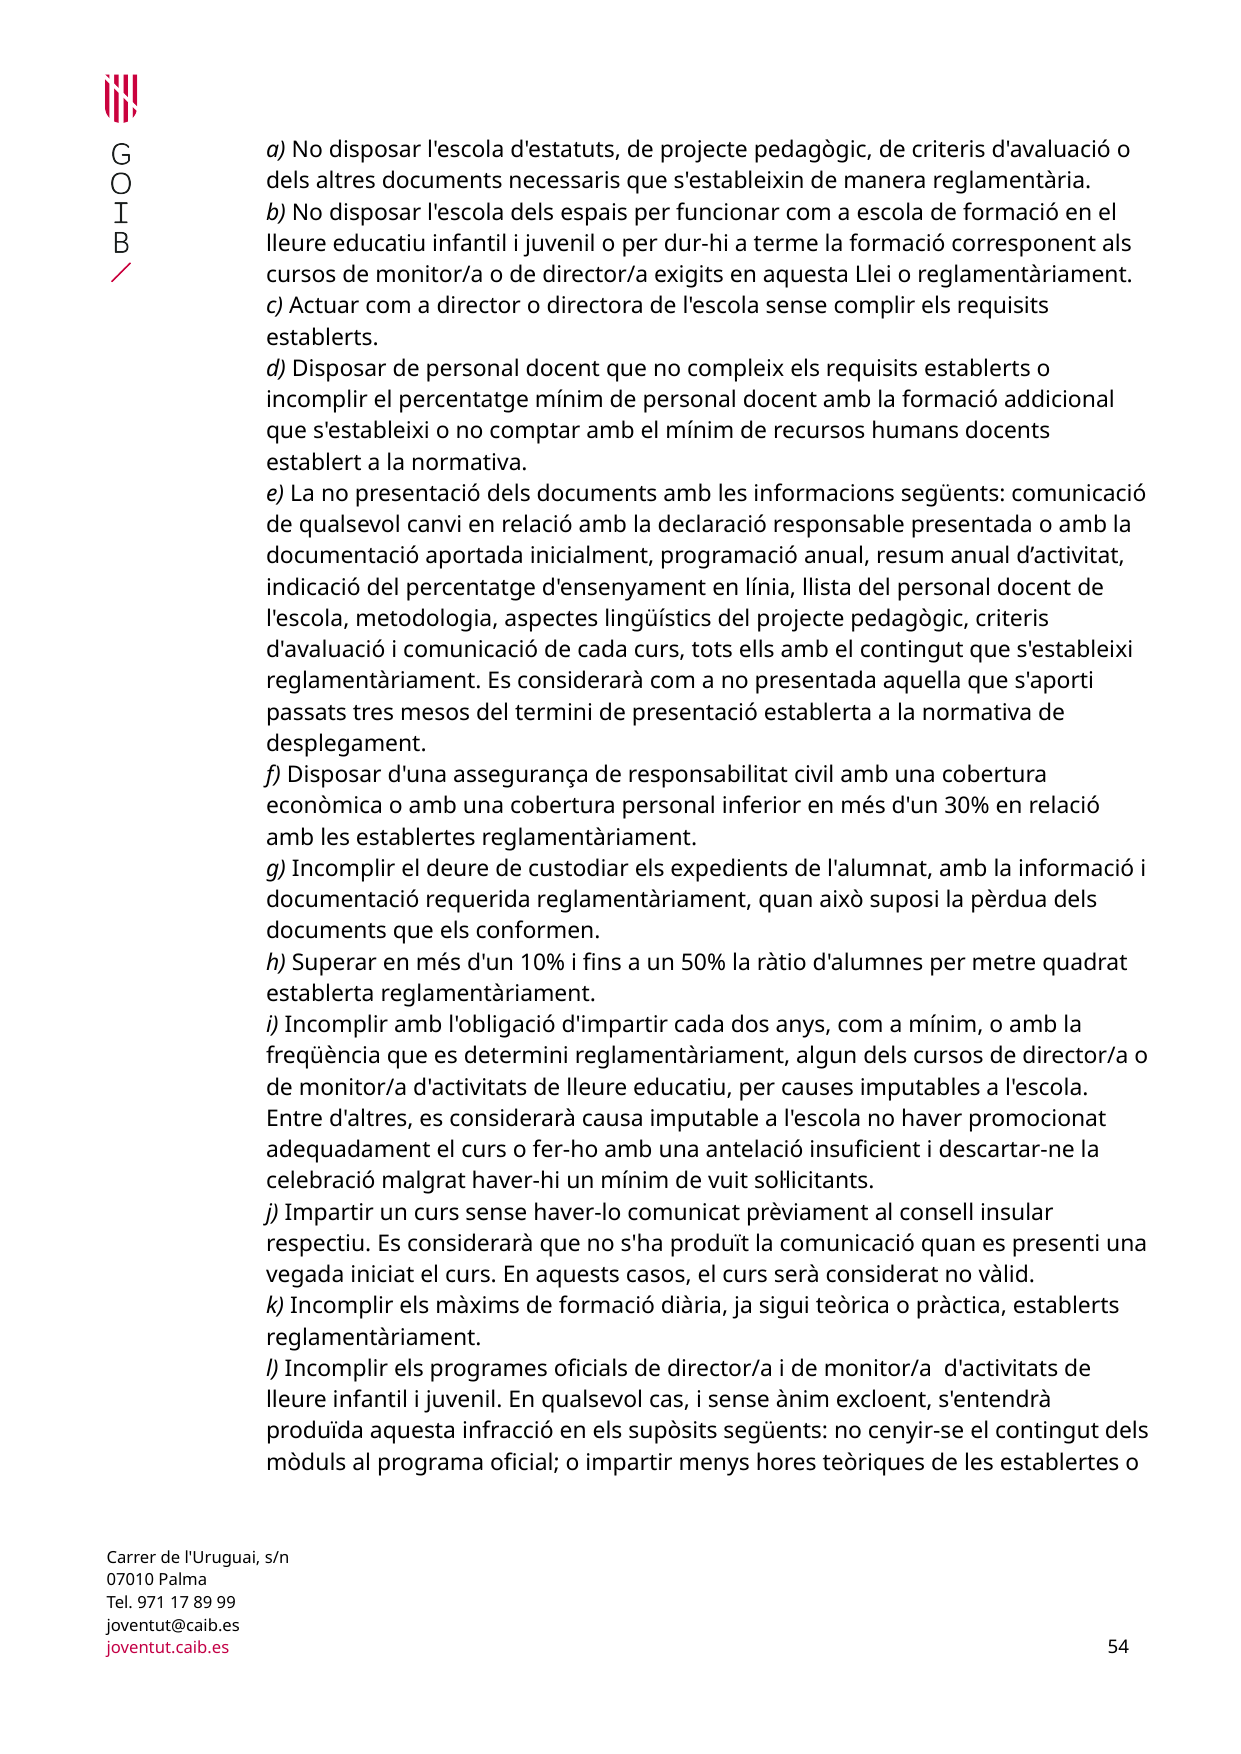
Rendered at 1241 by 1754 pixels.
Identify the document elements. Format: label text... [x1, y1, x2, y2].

text g) Incomplir el deure de custodiar els expedients de l'alumnat, amb la informació i documentació requerida reglamentàriament, quan això suposi la pèrdua dels documents que els conformen. [266, 852, 1152, 945]
text h) Superar en més d'un 10% i fins a un 50% la ràtio d'alumnes per metre quadrat establerta reglamentàriament. [266, 945, 1152, 1008]
text i) Incomplir amb l'obligació d'impartir cada dos anys, com a mínim, o amb la freqüència que es determini reglamentàriament, algun dels cursos de director/a o de monitor/a d'activitats de lleure educatiu, per causes imputables a l'escola. Entre d'altres, es considerarà causa imputable a l'escola no haver promocionat adequadament el curs o fer-ho amb una antelació insuficient i descartar-ne la celebració malgrat haver-hi un mínim de vuit sol·licitants. [266, 1008, 1152, 1195]
text e) La no presentació dels documents amb les informacions següents: comunicació de qualsevol canvi en relació amb la declaració responsable presentada o amb la documentació aportada inicialment, programació anual, resum anual d’activitat, indicació del percentatge d'ensenyament en línia, llista del personal docent de l'escola, metodologia, aspectes lingüístics del projecte pedagògic, criteris d'avaluació i comunicació de cada curs, tots ells amb el contingut que s'estableixi reglamentàriament. Es considerarà com a no presentada aquella que s'aporti passats tres mesos del termini de presentació establerta a la normativa de desplegament. [266, 477, 1152, 758]
text l) Incomplir els programes oficials de director/a i de monitor/a d'activitats de lleure infantil i juvenil. En qualsevol cas, i sense ànim excloent, s'entendrà produïda aquesta infracció en els supòsits següents: no cenyir-se el contingut dels mòduls al programa oficial; o impartir menys hores teòriques de les establertes o [266, 1352, 1152, 1477]
text f) Disposar d'una assegurança de responsabilitat civil amb una cobertura econòmica o amb una cobertura personal inferior en més d'un 30% en relació amb les establertes reglamentàriament. [266, 758, 1152, 852]
text j) Impartir un curs sense haver-lo comunicat prèviament al consell insular respectiu. Es considerarà que no s'ha produït la comunicació quan es presenti una vegada iniciat el curs. En aquests casos, el curs serà considerat no vàlid. [266, 1195, 1152, 1289]
text b) No disposar l'escola dels espais per funcionar com a escola de formació en el lleure educatiu infantil i juvenil o per dur-hi a terme la formació corresponent als cursos de monitor/a o de director/a exigits en aquesta Llei o reglamentàriament. [266, 195, 1152, 289]
text c) Actuar com a director o directora de l'escola sense complir els requisits establerts. [266, 289, 1152, 352]
text d) Disposar de personal docent que no compleix els requisits establerts o incomplir el percentatge mínim de personal docent amb la formació addicional que s'estableixi o no comptar amb el mínim de recursos humans docents establert a la normativa. [266, 352, 1152, 477]
text a) No disposar l'escola d'estatuts, de projecte pedagògic, de criteris d'avaluació o dels altres documents necessaris que s'estableixin de manera reglamentària. [266, 133, 1152, 195]
text k) Incomplir els màxims de formació diària, ja sigui teòrica o pràctica, establerts reglamentàriament. [266, 1289, 1152, 1352]
picture [76, 51, 166, 313]
